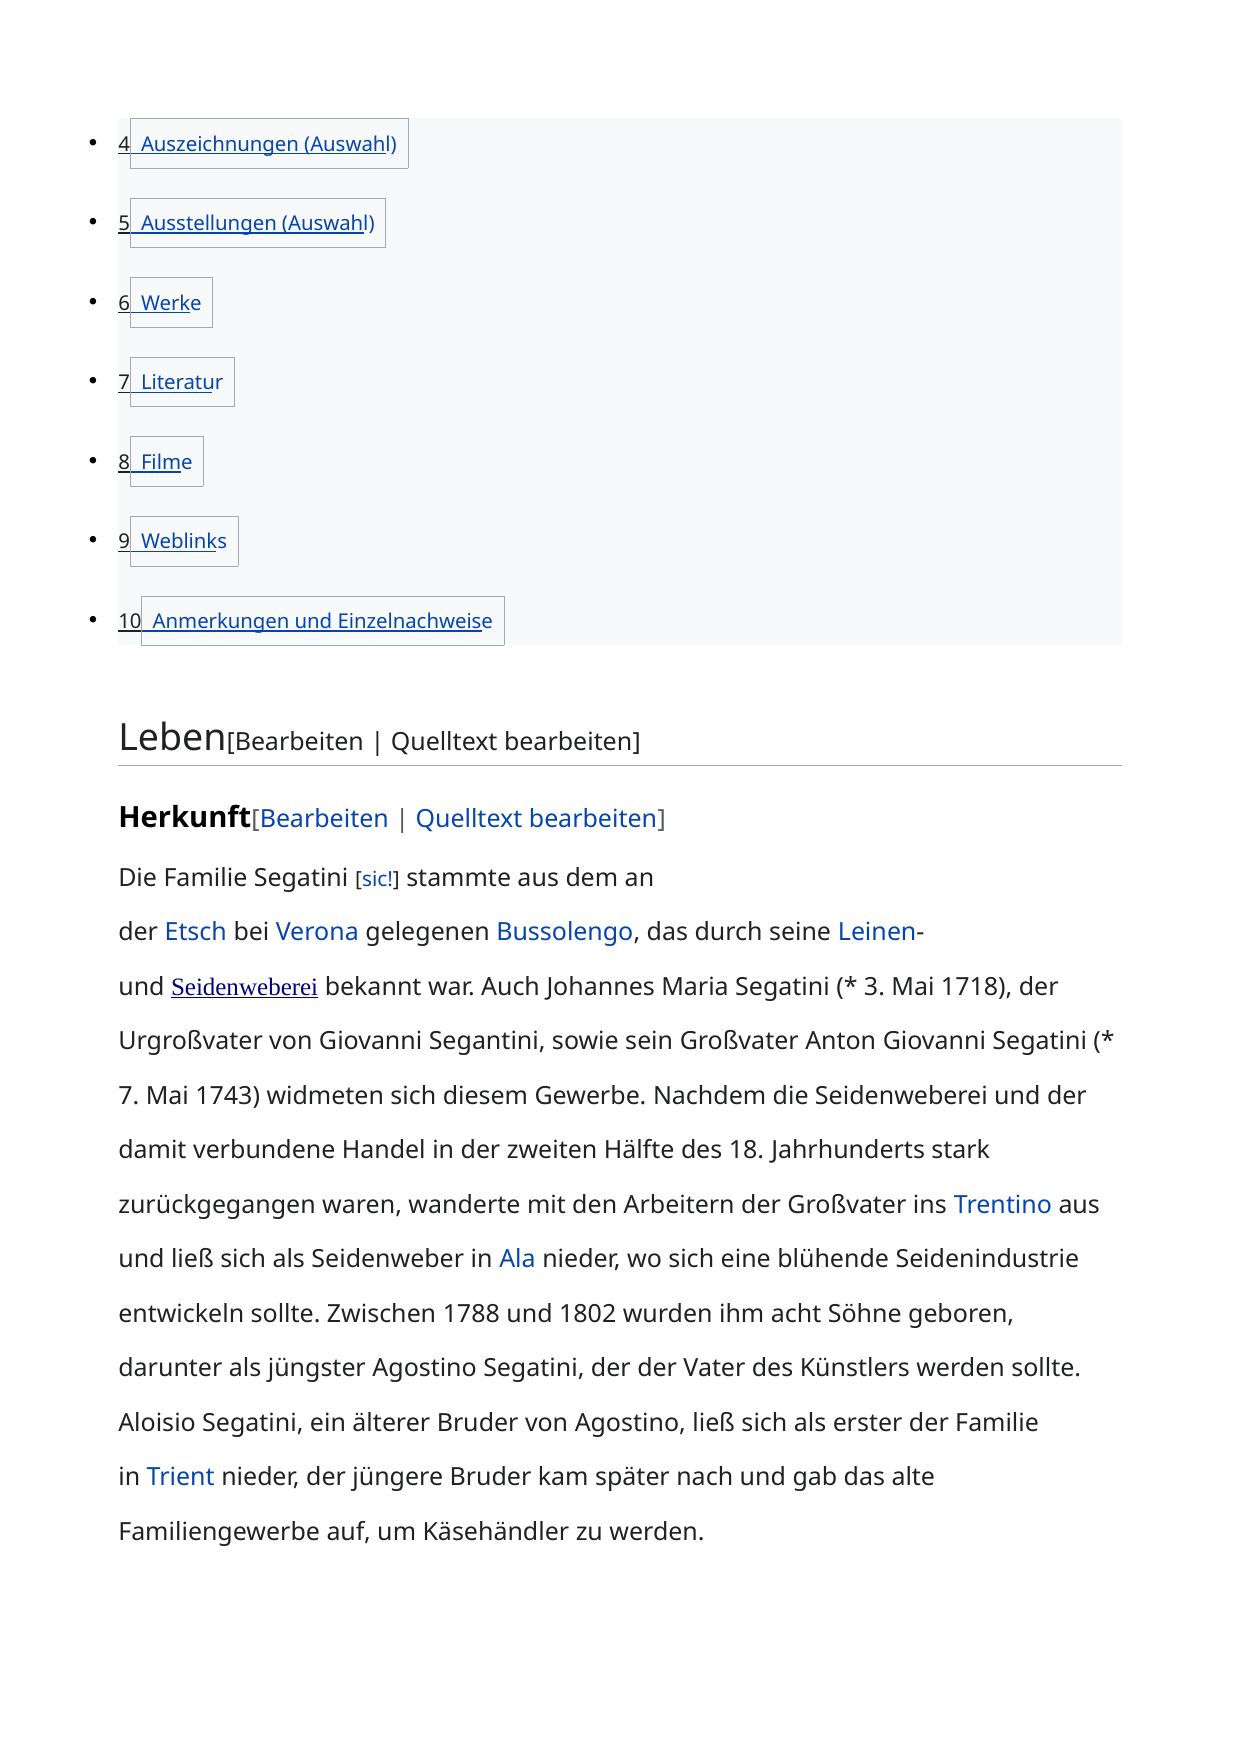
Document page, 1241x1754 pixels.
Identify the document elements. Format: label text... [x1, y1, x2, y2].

list 8 [118, 436, 130, 471]
text Die Familie Segatini [sic!] stammte aus dem an der Etsch bei Verona gelegenen Bussolengo, das durch seine Leinen- und Seidenweberei bekannt war. Auch Johannes Maria Segatini (* 3. Mai 1718), der Urgroßvater von Giovanni Segantini, sowie sein Großvater Anton Giovanni Segatini (* 7. Mai 1743) widmeten sich diesem Gewerbe. Nachdem die Seidenweberei und der damit verbundene Handel in der zweiten Hälfte des 18. Jahrhunderts stark zurückgegangen waren, wanderte mit den Arbeitern der Großvater ins Trentino aus und ließ sich als Seidenweber in Ala nieder, wo sich eine blühende Seidenindustrie entwickeln sollte. Zwischen 1788 und 1802 wurden ihm acht Söhne geboren, darunter als jüngster Agostino Segatini, der der Vater des Künstlers werden sollte. Aloisio Segatini, ein älterer Bruder von Agostino, ließ sich als erster der Familie in Trient nieder, der jüngere Bruder kam später nach und gab das alte Familiengewerbe auf, um Käsehändler zu werden. [118, 859, 1122, 1547]
list 7 [118, 357, 130, 392]
list Literatur [131, 358, 234, 406]
list 5 [118, 198, 130, 232]
list [409, 118, 1122, 168]
list [505, 596, 1122, 645]
subtitle Herkunft[Bearbeiten | Quelltext bearbeiten] [118, 796, 1122, 836]
list Auszeichnungen (Auswahl) [131, 119, 408, 168]
list Ausstellungen (Auswahl) [131, 199, 385, 247]
list [204, 436, 1122, 486]
list 6 [118, 277, 130, 312]
list [213, 277, 1122, 327]
list 10 [118, 596, 141, 630]
list 4 [118, 118, 130, 153]
subtitle Leben[Bearbeiten | Quelltext bearbeiten] [118, 711, 1122, 765]
list [118, 473, 130, 486]
list [118, 313, 130, 327]
list Weblinks [131, 517, 238, 566]
list 9 [118, 516, 130, 551]
list [235, 357, 1122, 407]
list [386, 198, 1122, 247]
list Filme [131, 437, 203, 486]
list Anmerkungen und Einzelnachweise [142, 597, 504, 645]
list Werke [131, 278, 212, 327]
list [239, 516, 1122, 566]
